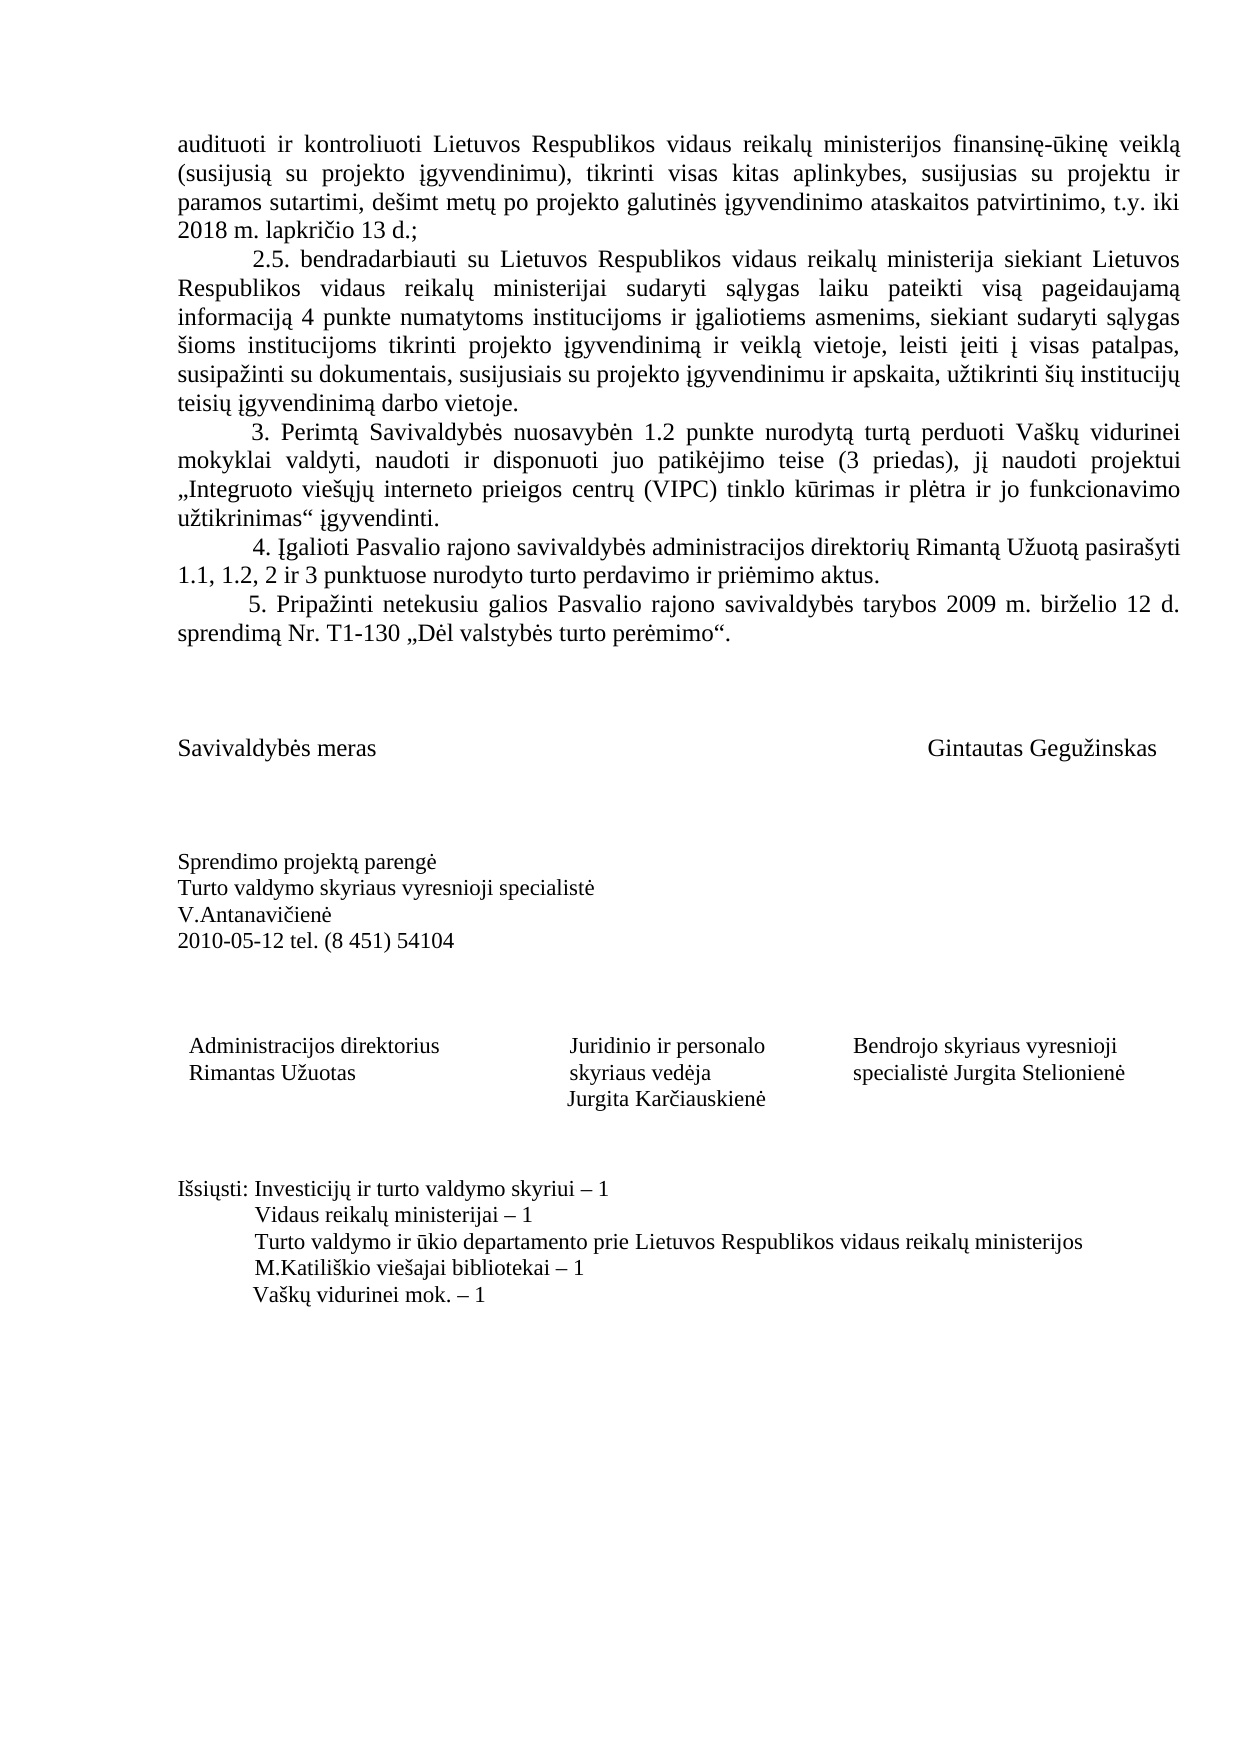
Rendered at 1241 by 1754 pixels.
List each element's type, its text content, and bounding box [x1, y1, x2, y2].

text audituoti ir kontroliuoti Lietuvos Respublikos vidaus reikalų ministerijos finansinę-ūkinę veiklą (susijusią su projekto įgyvendinimu), tikrinti visas kitas aplinkybes, susijusias su projektu ir paramos sutartimi, dešimt metų po projekto galutinės įgyvendinimo ataskaitos patvirtinimo, t.y. iki 2018 m. lapkričio 13 d.; [177, 129, 1181, 244]
text 2010-05-12 tel. (8 451) 54104 [177, 927, 1181, 953]
text 4. Įgalioti Pasvalio rajono savivaldybės administracijos direktorių Rimantą Užuotą pasirašyti 1.1, 1.2, 2 ir 3 punktuose nurodyto turto perdavimo ir priėmimo aktus. [177, 532, 1181, 589]
table_header Administracijos direktorius Rimantas Užuotas [177, 1006, 513, 1122]
text Sprendimo projektą parengė [177, 848, 1181, 874]
text Vaškų vidurinei mok. – 1 [177, 1281, 1181, 1307]
text Turto valdymo ir ūkio departamento prie Lietuvos Respublikos vidaus reikalų ministerijos [177, 1228, 1181, 1254]
text 3. Perimtą Savivaldybės nuosavybėn 1.2 punkte nurodytą turtą perduoti Vaškų vidurinei mokyklai valdyti, naudoti ir disponuoti juo patikėjimo teise (3 priedas), jį naudoti projektui „Integruoto viešųjų interneto prieigos centrų (VIPC) tinklo kūrimas ir plėtra ir jo funkcionavimo užtikrinimas“ įgyvendinti. [177, 417, 1181, 532]
table_header Bendrojo skyriaus vyresnioji specialistė Jurgita Stelionienė [838, 1006, 1178, 1122]
table_header Juridinio ir personalo skyriaus vedėja Jurgita Karčiauskienė [513, 1006, 838, 1122]
text Vidaus reikalų ministerijai – 1 [177, 1202, 1181, 1228]
text 2.5. bendradarbiauti su Lietuvos Respublikos vidaus reikalų ministerija siekiant Lietuvos Respublikos vidaus reikalų ministerijai sudaryti sąlygas laiku pateikti visą pageidaujamą informaciją 4 punkte numatytoms institucijoms ir įgaliotiems asmenims, siekiant sudaryti sąlygas šioms institucijoms tikrinti projekto įgyvendinimą ir veiklą vietoje, leisti įeiti į visas patalpas, susipažinti su dokumentais, susijusiais su projekto įgyvendinimu ir apskaita, užtikrinti šių institucijų teisių įgyvendinimą darbo vietoje. [177, 244, 1181, 417]
text Turto valdymo skyriaus vyresnioji specialistė [177, 874, 1181, 901]
text Išsiųsti: Investicijų ir turto valdymo skyriui – 1 [177, 1175, 1181, 1202]
text M.Katiliškio viešajai bibliotekai – 1 [177, 1254, 1181, 1281]
text V.Antanavičienė [177, 901, 1181, 927]
text 5. Pripažinti netekusiu galios Pasvalio rajono savivaldybės tarybos 2009 m. birželio 12 d. sprendimą Nr. T1-130 „Dėl valstybės turto perėmimo“. [177, 589, 1181, 647]
text Savivaldybės meras Gintautas Gegužinskas [177, 733, 1181, 762]
